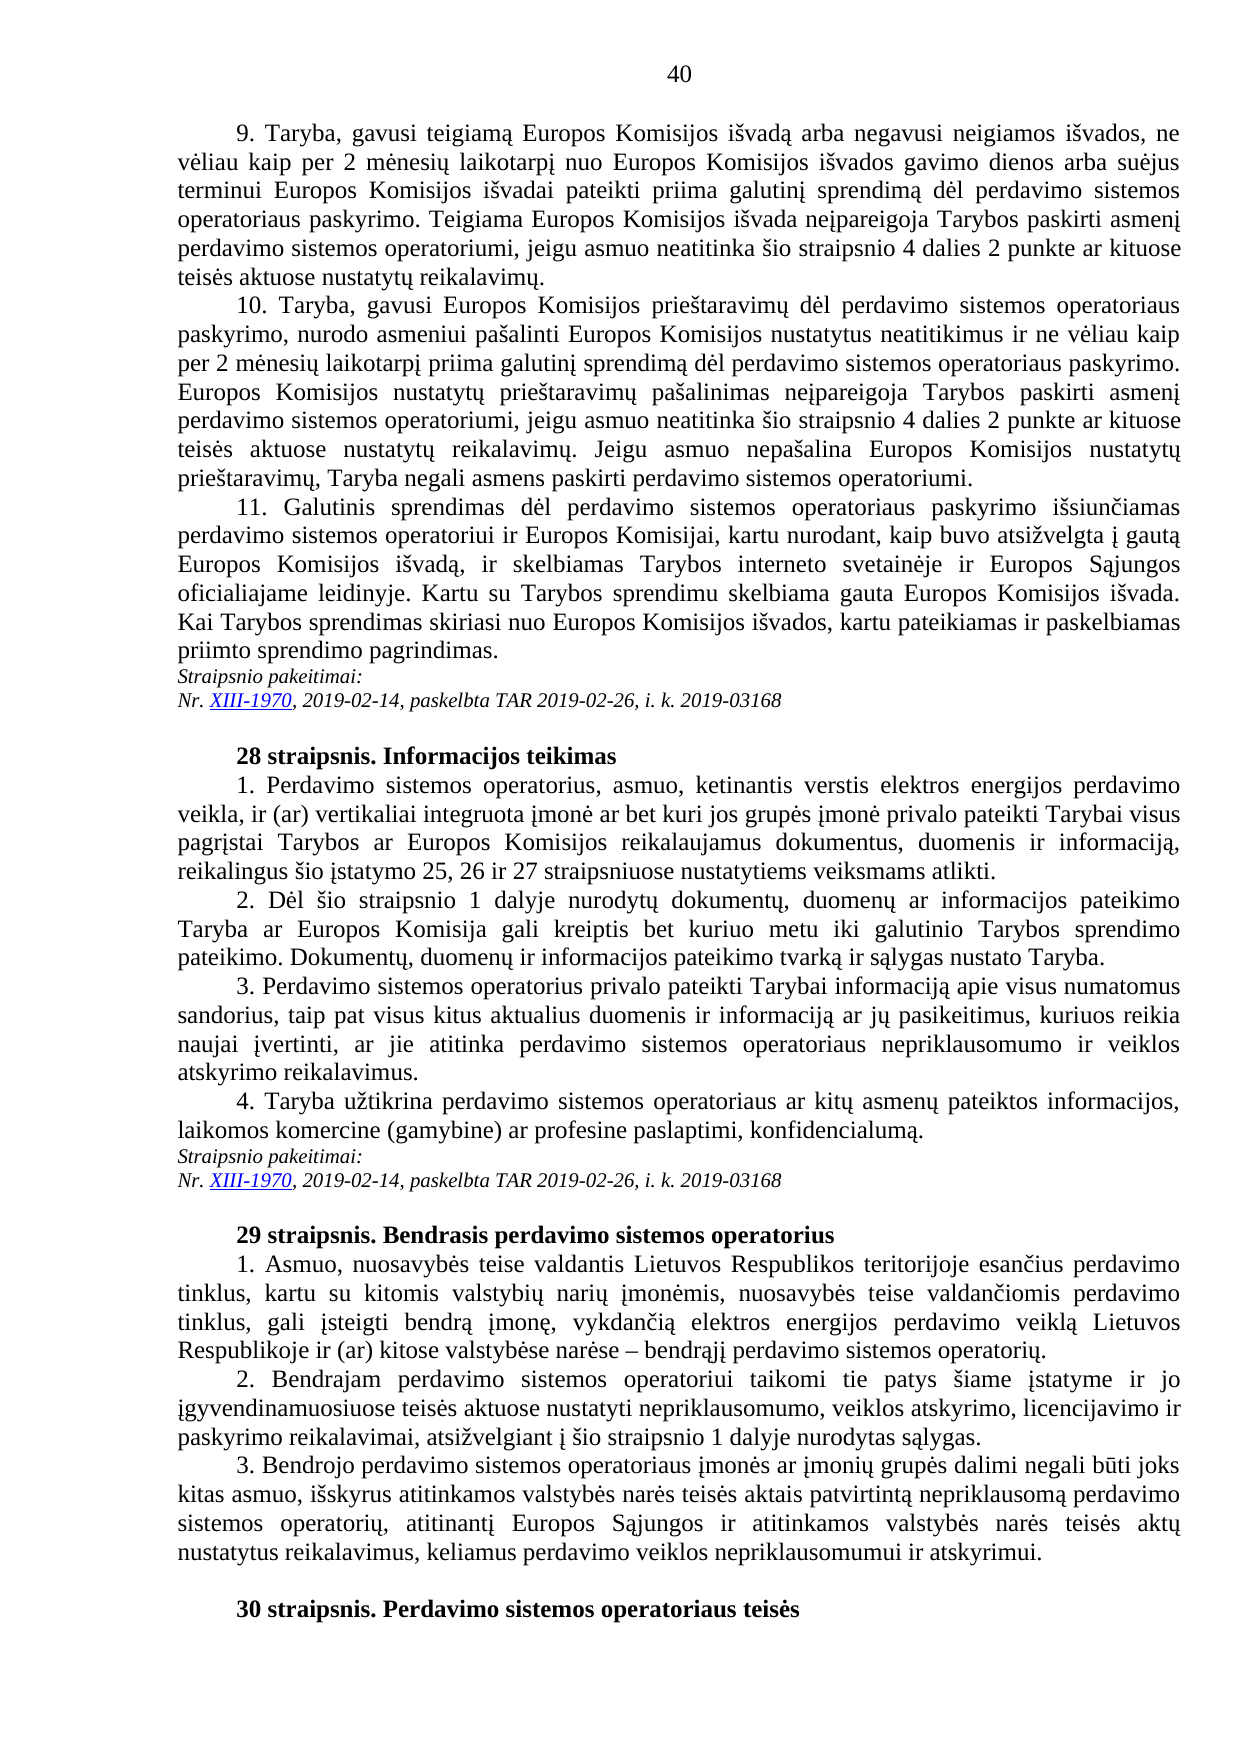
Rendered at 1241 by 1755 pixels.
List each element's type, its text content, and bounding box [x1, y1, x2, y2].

text 2. Bendrajam perdavimo sistemos operatoriui taikomi tie patys šiame įstatyme ir jo įgyvendinamuosiuose teisės aktuose nustatyti nepriklausomumo, veiklos atskyrimo, licencijavimo ir paskyrimo reikalavimai, atsižvelgiant į šio straipsnio 1 dalyje nurodytas sąlygas. [177, 1364, 1181, 1451]
text Nr. XIII-1970, 2019-02-14, paskelbta TAR 2019-02-26, i. k. 2019-03168 [177, 688, 1181, 712]
text 11. Galutinis sprendimas dėl perdavimo sistemos operatoriaus paskyrimo išsiunčiamas perdavimo sistemos operatoriui ir Europos Komisijai, kartu nurodant, kaip buvo atsižvelgta į gautą Europos Komisijos išvadą, ir skelbiamas Tarybos interneto svetainėje ir Europos Sąjungos oficialiajame leidinyje. Kartu su Tarybos sprendimu skelbiama gauta Europos Komisijos išvada. Kai Tarybos sprendimas skiriasi nuo Europos Komisijos išvados, kartu pateikiamas ir paskelbiamas priimto sprendimo pagrindimas. [177, 492, 1181, 664]
text 4. Taryba užtikrina perdavimo sistemos operatoriaus ar kitų asmenų pateiktos informacijos, laikomos komercine (gamybine) ar profesine paslaptimi, konfidencialumą. [177, 1086, 1181, 1144]
text 10. Taryba, gavusi Europos Komisijos prieštaravimų dėl perdavimo sistemos operatoriaus paskyrimo, nurodo asmeniui pašalinti Europos Komisijos nustatytus neatitikimus ir ne vėliau kaip per 2 mėnesių laikotarpį priima galutinį sprendimą dėl perdavimo sistemos operatoriaus paskyrimo. Europos Komisijos nustatytų prieštaravimų pašalinimas neįpareigoja Tarybos paskirti asmenį perdavimo sistemos operatoriumi, jeigu asmuo neatitinka šio straipsnio 4 dalies 2 punkte ar kituose teisės aktuose nustatytų reikalavimų. Jeigu asmuo nepašalina Europos Komisijos nustatytų prieštaravimų, Taryba negali asmens paskirti perdavimo sistemos operatoriumi. [177, 291, 1181, 492]
text 3. Perdavimo sistemos operatorius privalo pateikti Tarybai informaciją apie visus numatomus sandorius, taip pat visus kitus aktualius duomenis ir informaciją ar jų pasikeitimus, kuriuos reikia naujai įvertinti, ar jie atitinka perdavimo sistemos operatoriaus nepriklausomumo ir veiklos atskyrimo reikalavimus. [177, 971, 1181, 1086]
text 28 straipsnis. Informacijos teikimas [177, 741, 1181, 770]
text 30 straipsnis. Perdavimo sistemos operatoriaus teisės [177, 1594, 1181, 1623]
text 29 straipsnis. Bendrasis perdavimo sistemos operatorius [177, 1221, 1181, 1249]
text 3. Bendrojo perdavimo sistemos operatoriaus įmonės ar įmonių grupės dalimi negali būti joks kitas asmuo, išskyrus atitinkamos valstybės narės teisės aktais patvirtintą nepriklausomą perdavimo sistemos operatorių, atitinantį Europos Sąjungos ir atitinkamos valstybės narės teisės aktų nustatytus reikalavimus, keliamus perdavimo veiklos nepriklausomumui ir atskyrimui. [177, 1451, 1181, 1566]
text 1. Perdavimo sistemos operatorius, asmuo, ketinantis verstis elektros energijos perdavimo veikla, ir (ar) vertikaliai integruota įmonė ar bet kuri jos grupės įmonė privalo pateikti Tarybai visus pagrįstai Tarybos ar Europos Komisijos reikalaujamus dokumentus, duomenis ir informaciją, reikalingus šio įstatymo 25, 26 ir 27 straipsniuose nustatytiems veiksmams atlikti. [177, 770, 1181, 885]
text Straipsnio pakeitimai: [177, 664, 1181, 688]
text 1. Asmuo, nuosavybės teise valdantis Lietuvos Respublikos teritorijoje esančius perdavimo tinklus, kartu su kitomis valstybių narių įmonėmis, nuosavybės teise valdančiomis perdavimo tinklus, gali įsteigti bendrą įmonę, vykdančią elektros energijos perdavimo veiklą Lietuvos Respublikoje ir (ar) kitose valstybėse narėse – bendrąjį perdavimo sistemos operatorių. [177, 1249, 1181, 1364]
text 9. Taryba, gavusi teigiamą Europos Komisijos išvadą arba negavusi neigiamos išvados, ne vėliau kaip per 2 mėnesių laikotarpį nuo Europos Komisijos išvados gavimo dienos arba suėjus terminui Europos Komisijos išvadai pateikti priima galutinį sprendimą dėl perdavimo sistemos operatoriaus paskyrimo. Teigiama Europos Komisijos išvada neįpareigoja Tarybos paskirti asmenį perdavimo sistemos operatoriumi, jeigu asmuo neatitinka šio straipsnio 4 dalies 2 punkte ar kituose teisės aktuose nustatytų reikalavimų. [177, 118, 1181, 291]
text Nr. XIII-1970, 2019-02-14, paskelbta TAR 2019-02-26, i. k. 2019-03168 [177, 1168, 1181, 1192]
text Straipsnio pakeitimai: [177, 1144, 1181, 1168]
text 2. Dėl šio straipsnio 1 dalyje nurodytų dokumentų, duomenų ar informacijos pateikimo Taryba ar Europos Komisija gali kreiptis bet kuriuo metu iki galutinio Tarybos sprendimo pateikimo. Dokumentų, duomenų ir informacijos pateikimo tvarką ir sąlygas nustato Taryba. [177, 885, 1181, 971]
